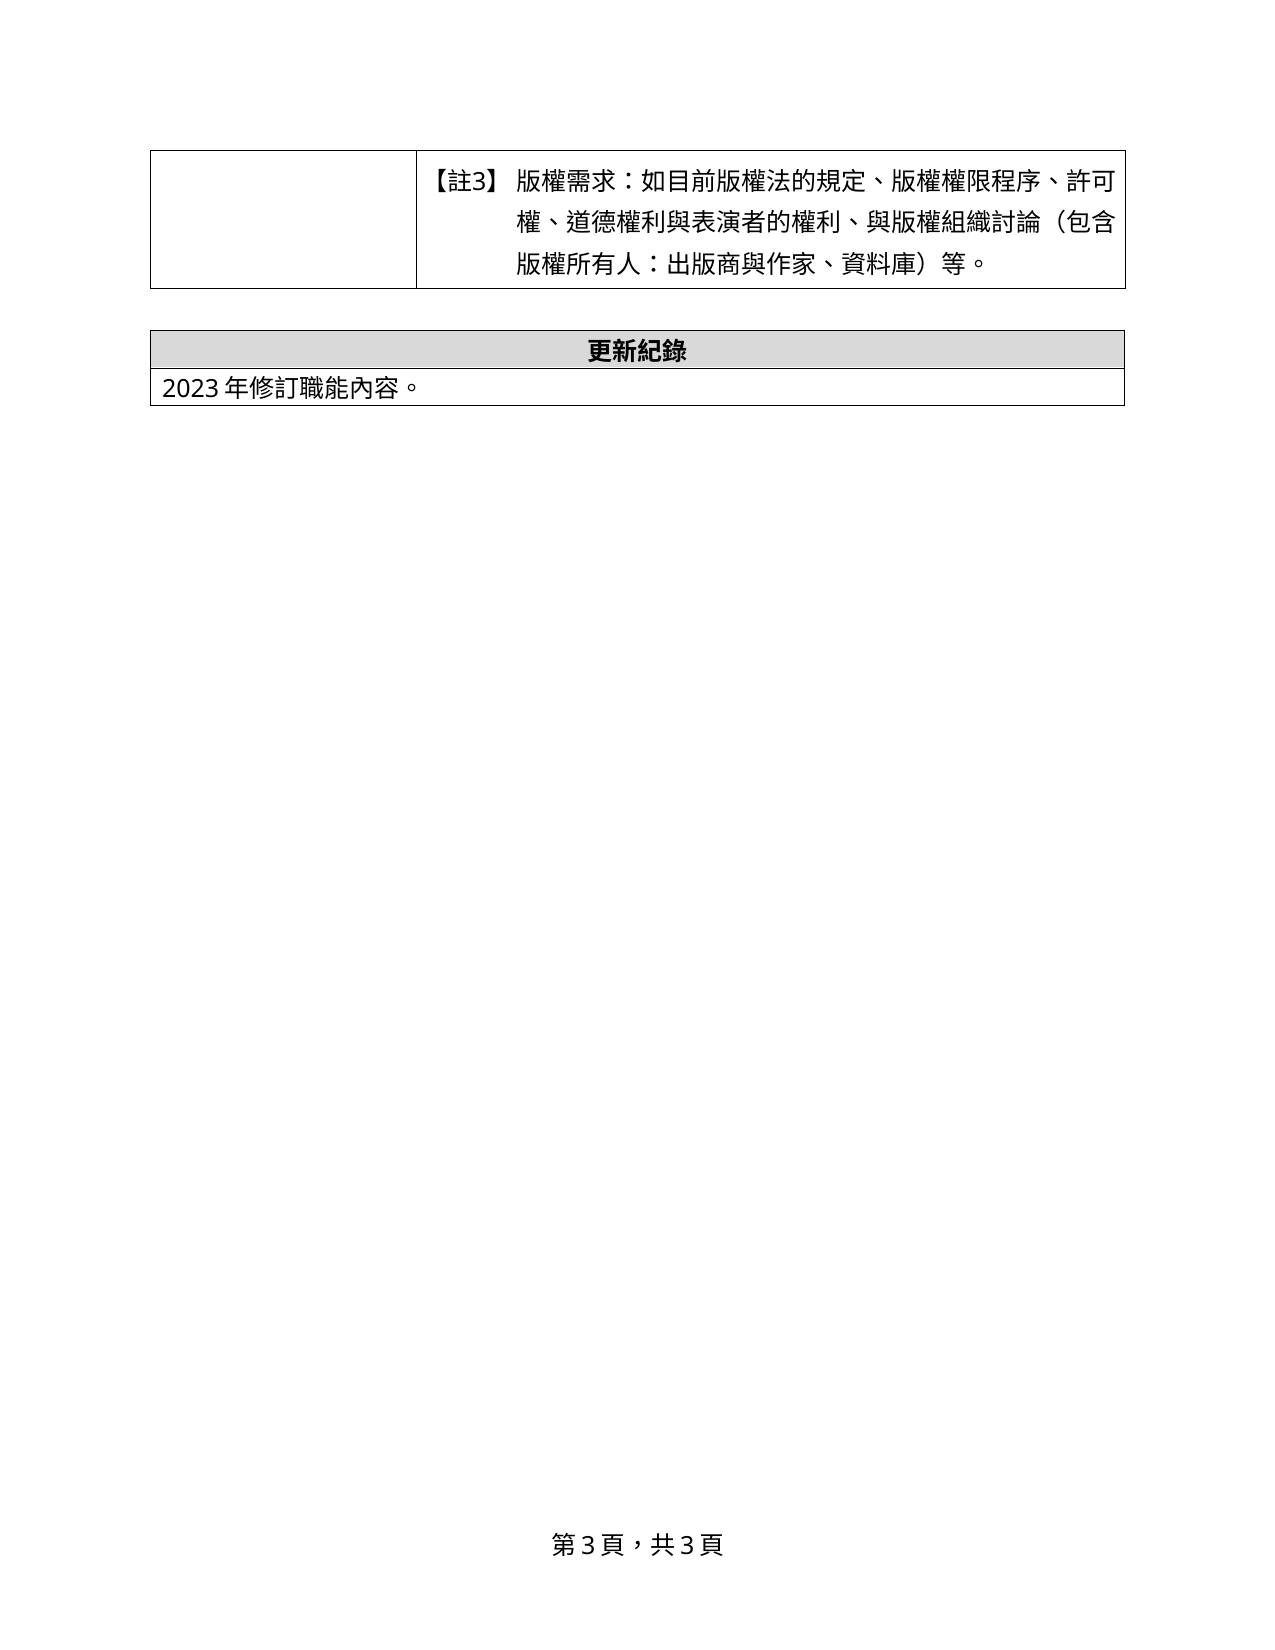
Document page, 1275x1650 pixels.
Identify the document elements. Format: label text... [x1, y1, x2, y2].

table_header 更新紀錄 [151, 331, 1124, 367]
table_cell [151, 151, 416, 287]
table_cell 2023年修訂職能內容。 [151, 369, 1124, 405]
table_cell 錄音專案：如獨唱藝人、獨唱藝人伴奏、團體或合唱、聲樂、聲樂與樂器、樂器、原聲與電子樂等。 製作需求：如技術、創意、美感、歸屬性、聽眾、預算、保密性、內容、合約安排、版權、交期、直接報價、所需時間、智慧財產權、面談、地點、目的、排程、風格等。 版權需求：如目前版權法的規定、版權權限程序、許可權、道德權利與表演者的權利、與版權組織討論（包含版權所有人：出版商與作家、資料庫）等。 [417, 151, 1125, 287]
